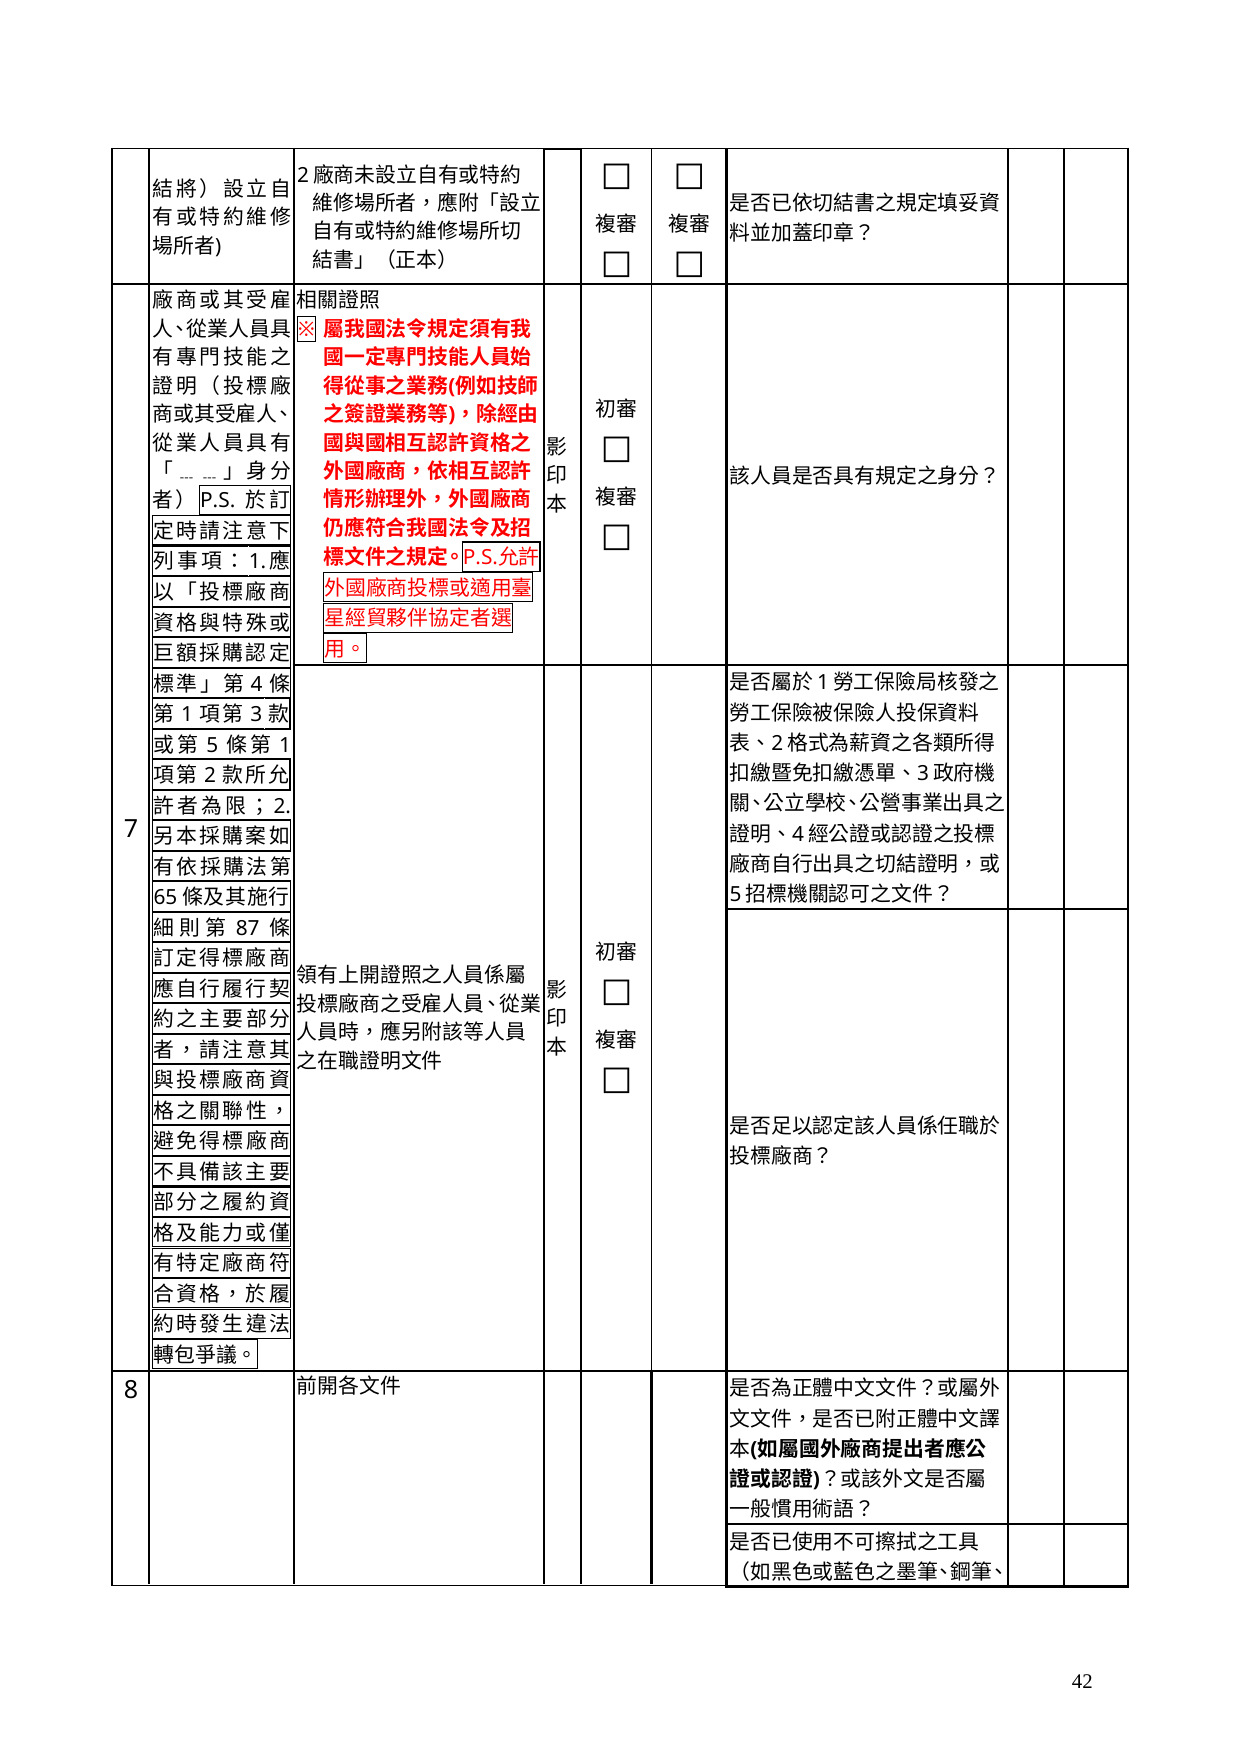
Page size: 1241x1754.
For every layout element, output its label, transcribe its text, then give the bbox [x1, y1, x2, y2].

table_cell [651, 1372, 725, 1585]
table_cell [1065, 910, 1127, 1369]
table_cell 影印本 [545, 666, 580, 1369]
table_cell [652, 666, 725, 1369]
table_cell 是否為正體中文文件？或屬外文文件，是否已附正體中文譯本(如屬國外廠商提出者應公證或認證)？或該外文是否屬一般慣用術語？ [728, 1372, 1007, 1523]
table_cell 是否足以認定該人員係任職於投標廠商？ [728, 910, 1007, 1369]
table_cell [149, 1372, 294, 1585]
table_cell 初審 □ 複審 □ [582, 666, 651, 1369]
table_cell [1009, 285, 1063, 663]
table_cell □ 複審 □ [652, 149, 725, 283]
table_cell 相關證照 屬我國法令規定須有我國一定專門技能人員始得從事之業務(例如技師之簽證業務等)，除經由國與國相互認許資格之外國廠商，依相互認許情形辦理外，外國廠商仍應符合我國法令及招標文件之規定。P.S.允許外國廠商投標或適用臺星經貿夥伴協定者選用。 [295, 285, 543, 663]
table_cell [1009, 1372, 1063, 1523]
table_cell 是否已依切結書之規定填妥資料並加蓋印章？ [728, 149, 1007, 283]
table_cell [1009, 666, 1063, 908]
table_cell 8 [113, 1372, 149, 1585]
table_cell [1065, 285, 1127, 663]
table_cell 該人員是否具有規定之身分？ [728, 285, 1007, 663]
table_cell 領有上開證照之人員係屬投標廠商之受雇人員、從業人員時，應另附該等人員之在職證明文件 [295, 666, 543, 1369]
table_cell [545, 150, 580, 283]
table_cell [652, 285, 725, 663]
table_cell □ 複審 □ [582, 149, 651, 283]
table_cell 影印本 [545, 285, 580, 663]
table_cell 是否屬於1勞工保險局核發之勞工保險被保險人投保資料表、2格式為薪資之各類所得扣繳暨免扣繳憑單、3政府機關、公立學校、公營事業出具之證明、4經公證或認證之投標廠商自行出具之切結證明，或5招標機關認可之文件？ [728, 666, 1007, 908]
table_cell [113, 149, 148, 283]
table_cell 結將）設立自有或特約維修場所者) [150, 149, 293, 283]
table_cell [1065, 1525, 1127, 1585]
table_cell [544, 1372, 581, 1585]
table_cell [1009, 149, 1063, 283]
table_cell 7 [113, 285, 148, 1369]
table_cell [1065, 666, 1127, 908]
table_cell 2廠商未設立自有或特約維修場所者，應附「設立自有或特約維修場所切結書」（正本） [295, 149, 543, 283]
table_cell [1009, 910, 1063, 1369]
table_cell [1065, 1372, 1127, 1523]
table_cell 初審 □ 複審 □ [582, 285, 651, 663]
table_cell [1009, 1525, 1063, 1585]
table_cell 是否已使用不可擦拭之工具（如黑色或藍色之墨筆、鋼筆、 [728, 1525, 1007, 1585]
table_cell 廠商或其受雇人、從業人員具有專門技能之證明（投標廠商或其受雇人、從業人員具有「﹍﹍」身分者）P.S. 於訂定時請注意下列事項：1.應以「投標廠商資格與特殊或巨額採購認定標準」第4條第1項第3款或第5條第1項第2款所允許者為限；2.另本採購案如有依採購法第65條及其施行細則第87條訂定得標廠商應自行履行契約之主要部分者，請注意其與投標廠商資格之關聯性，避免得標廠商不具備該主要部分之履約資格及能力或僅有特定廠商符合資格，於履約時發生違法轉包爭議。 [150, 285, 293, 1369]
table_cell 前開各文件 [294, 1372, 543, 1585]
table_cell [581, 1372, 651, 1585]
table_cell [1065, 149, 1127, 283]
